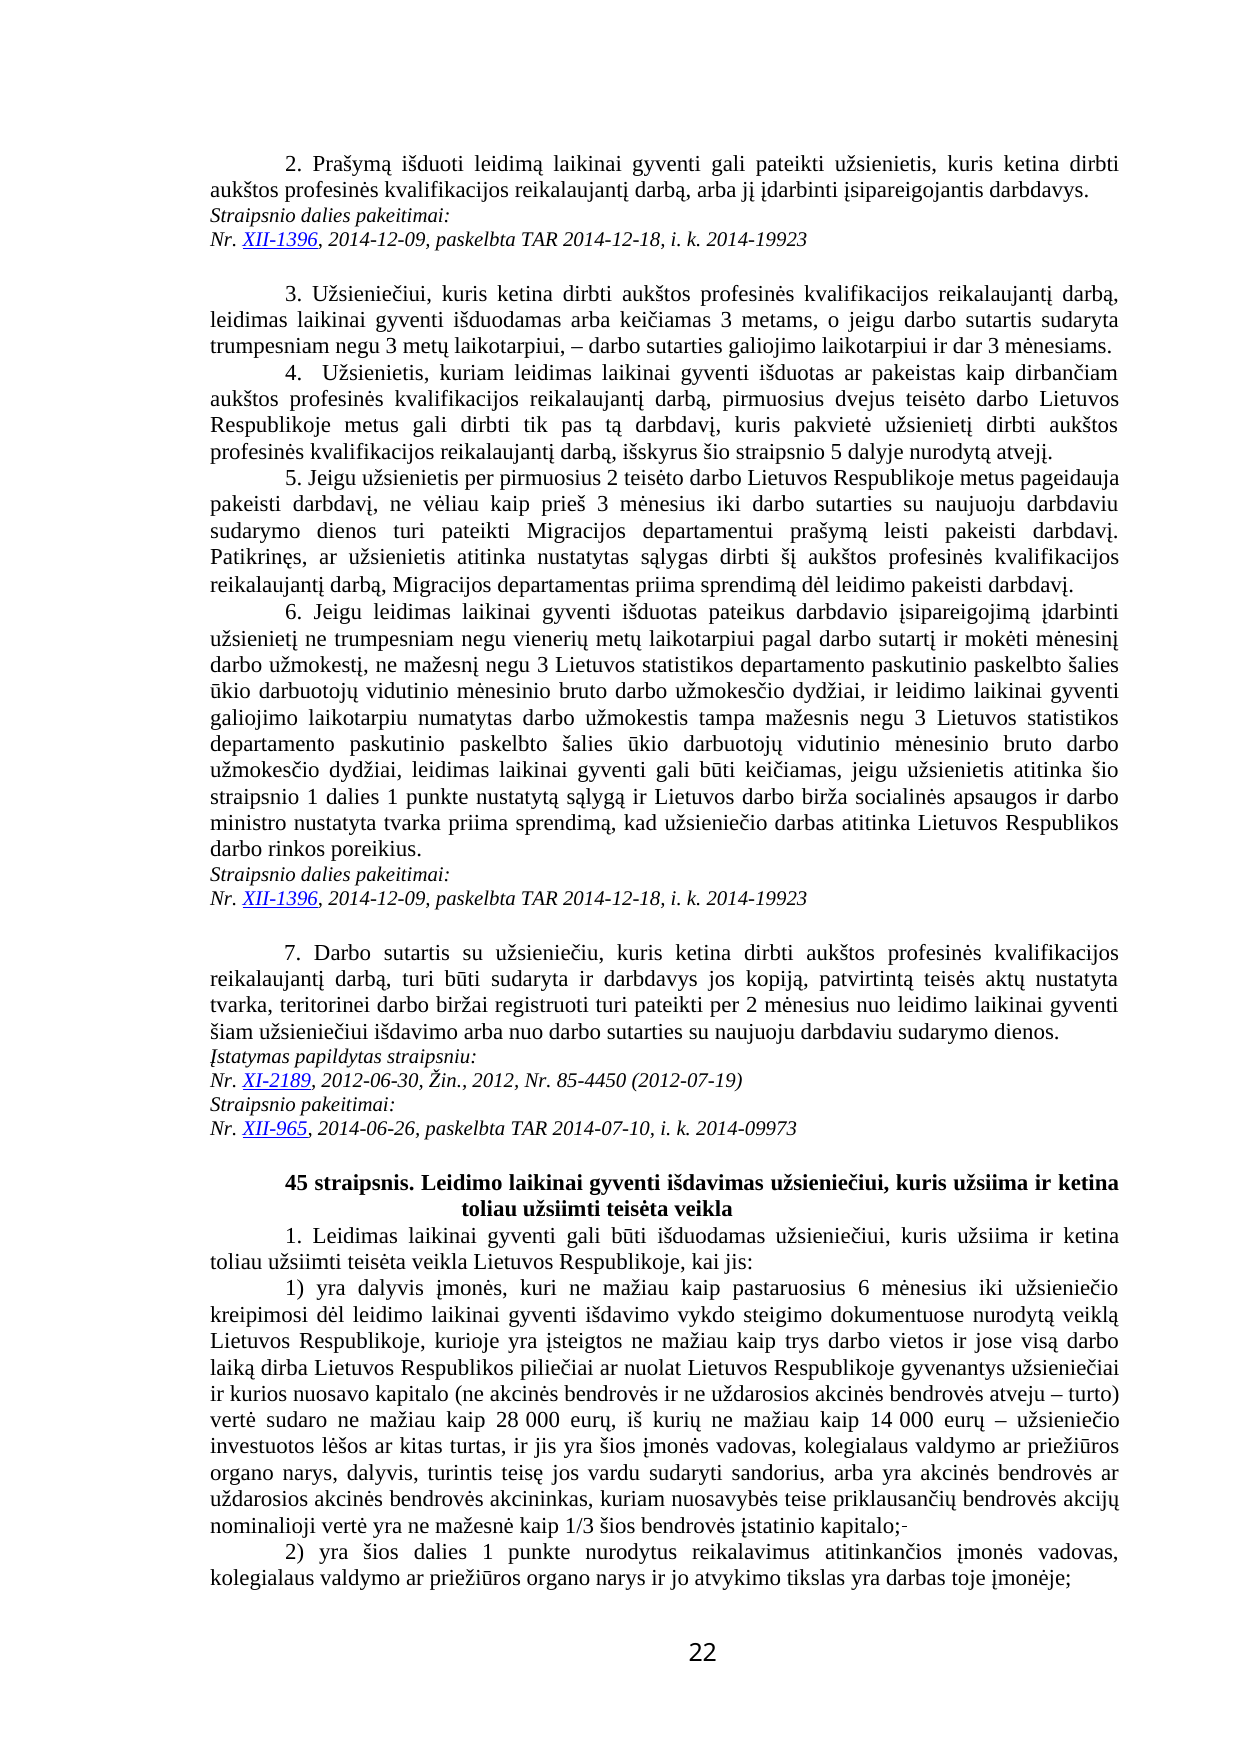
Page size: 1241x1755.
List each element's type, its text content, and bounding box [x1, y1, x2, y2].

text 1) yra dalyvis įmonės, kuri ne mažiau kaip pastaruosius 6 mėnesius iki užsieniečio kreipimosi dėl leidimo laikinai gyventi išdavimo vykdo steigimo dokumentuose nurodytą veiklą Lietuvos Respublikoje, kurioje yra įsteigtos ne mažiau kaip trys darbo vietos ir jose visą darbo laiką dirba Lietuvos Respublikos piliečiai ar nuolat Lietuvos Respublikoje gyvenantys užsieniečiai ir kurios nuosavo kapitalo (ne akcinės bendrovės ir ne uždarosios akcinės bendrovės atveju – turto) vertė sudaro ne mažiau kaip 28 000 eurų, iš kurių ne mažiau kaip 14 000 eurų – užsieniečio investuotos lėšos ar kitas turtas, ir jis yra šios įmonės vadovas, kolegialaus valdymo ar priežiūros organo narys, dalyvis, turintis teisę jos vardu sudaryti sandorius, arba yra akcinės bendrovės ar uždarosios akcinės bendrovės akcininkas, kuriam nuosavybės teise priklausančių bendrovės akcijų nominalioji vertė yra ne mažesnė kaip 1/3 šios bendrovės įstatinio kapitalo; [210, 1274, 1120, 1538]
text Nr. XI-2189, 2012-06-30, Žin., 2012, Nr. 85-4450 (2012-07-19) [210, 1068, 1120, 1092]
text Nr. XII-1396, 2014-12-09, paskelbta TAR 2014-12-18, i. k. 2014-19923 [210, 227, 1120, 251]
text 45 straipsnis. Leidimo laikinai gyventi išdavimas užsieniečiui, kuris užsiima ir ketina toliau užsiimti teisėta veikla [285, 1169, 1120, 1222]
text 1. Leidimas laikinai gyventi gali būti išduodamas užsieniečiui, kuris užsiima ir ketina toliau užsiimti teisėta veikla Lietuvos Respublikoje, kai jis: [210, 1222, 1120, 1274]
text 3. Užsieniečiui, kuris ketina dirbti aukštos profesinės kvalifikacijos reikalaujantį darbą, leidimas laikinai gyventi išduodamas arba keičiamas 3 metams, o jeigu darbo sutartis sudaryta trumpesniam negu 3 metų laikotarpiui, – darbo sutarties galiojimo laikotarpiui ir dar 3 mėnesiams. [210, 279, 1120, 359]
text 4. Užsienietis, kuriam leidimas laikinai gyventi išduotas ar pakeistas kaip dirbančiam aukštos profesinės kvalifikacijos reikalaujantį darbą, pirmuosius dvejus teisėto darbo Lietuvos Respublikoje metus gali dirbti tik pas tą darbdavį, kuris pakvietė užsienietį dirbti aukštos profesinės kvalifikacijos reikalaujantį darbą, išskyrus šio straipsnio 5 dalyje nurodytą atvejį. [210, 359, 1120, 464]
text Nr. XII-965, 2014-06-26, paskelbta TAR 2014-07-10, i. k. 2014-09973 [210, 1116, 1120, 1140]
text Straipsnio pakeitimai: [210, 1092, 1120, 1116]
text 7. Darbo sutartis su užsieniečiu, kuris ketina dirbti aukštos profesinės kvalifikacijos reikalaujantį darbą, turi būti sudaryta ir darbdavys jos kopiją, patvirtintą teisės aktų nustatyta tvarka, teritorinei darbo biržai registruoti turi pateikti per 2 mėnesius nuo leidimo laikinai gyventi šiam užsieniečiui išdavimo arba nuo darbo sutarties su naujuoju darbdaviu sudarymo dienos. [210, 939, 1120, 1044]
text 2) yra šios dalies 1 punkte nurodytus reikalavimus atitinkančios įmonės vadovas, kolegialaus valdymo ar priežiūros organo narys ir jo atvykimo tikslas yra darbas toje įmonėje; [210, 1538, 1120, 1591]
text Nr. XII-1396, 2014-12-09, paskelbta TAR 2014-12-18, i. k. 2014-19923 [210, 886, 1120, 910]
text 6. Jeigu leidimas laikinai gyventi išduotas pateikus darbdavio įsipareigojimą įdarbinti užsienietį ne trumpesniam negu vienerių metų laikotarpiui pagal darbo sutartį ir mokėti mėnesinį darbo užmokestį, ne mažesnį negu 3 Lietuvos statistikos departamento paskutinio paskelbto šalies ūkio darbuotojų vidutinio mėnesinio bruto darbo užmokesčio dydžiai, ir leidimo laikinai gyventi galiojimo laikotarpiu numatytas darbo užmokestis tampa mažesnis negu 3 Lietuvos statistikos departamento paskutinio paskelbto šalies ūkio darbuotojų vidutinio mėnesinio bruto darbo užmokesčio dydžiai, leidimas laikinai gyventi gali būti keičiamas, jeigu užsienietis atitinka šio straipsnio 1 dalies 1 punkte nustatytą sąlygą ir Lietuvos darbo birža socialinės apsaugos ir darbo ministro nustatyta tvarka priima sprendimą, kad užsieniečio darbas atitinka Lietuvos Respublikos darbo rinkos poreikius. [210, 598, 1120, 862]
text 5. Jeigu užsienietis per pirmuosius 2 teisėto darbo Lietuvos Respublikoje metus pageidauja pakeisti darbdavį, ne vėliau kaip prieš 3 mėnesius iki darbo sutarties su naujuoju darbdaviu sudarymo dienos turi pateikti Migracijos departamentui prašymą leisti pakeisti darbdavį. Patikrinęs, ar užsienietis atitinka nustatytas sąlygas dirbti šį aukštos profesinės kvalifikacijos reikalaujantį darbą, Migracijos departamentas priima sprendimą dėl leidimo pakeisti darbdavį. [210, 464, 1120, 598]
text Straipsnio dalies pakeitimai: [210, 862, 1120, 886]
text Įstatymas papildytas straipsniu: [210, 1044, 1120, 1068]
text Straipsnio dalies pakeitimai: [210, 203, 1120, 227]
text 2. Prašymą išduoti leidimą laikinai gyventi gali pateikti užsienietis, kuris ketina dirbti aukštos profesinės kvalifikacijos reikalaujantį darbą, arba jį įdarbinti įsipareigojantis darbdavys. [210, 150, 1120, 203]
